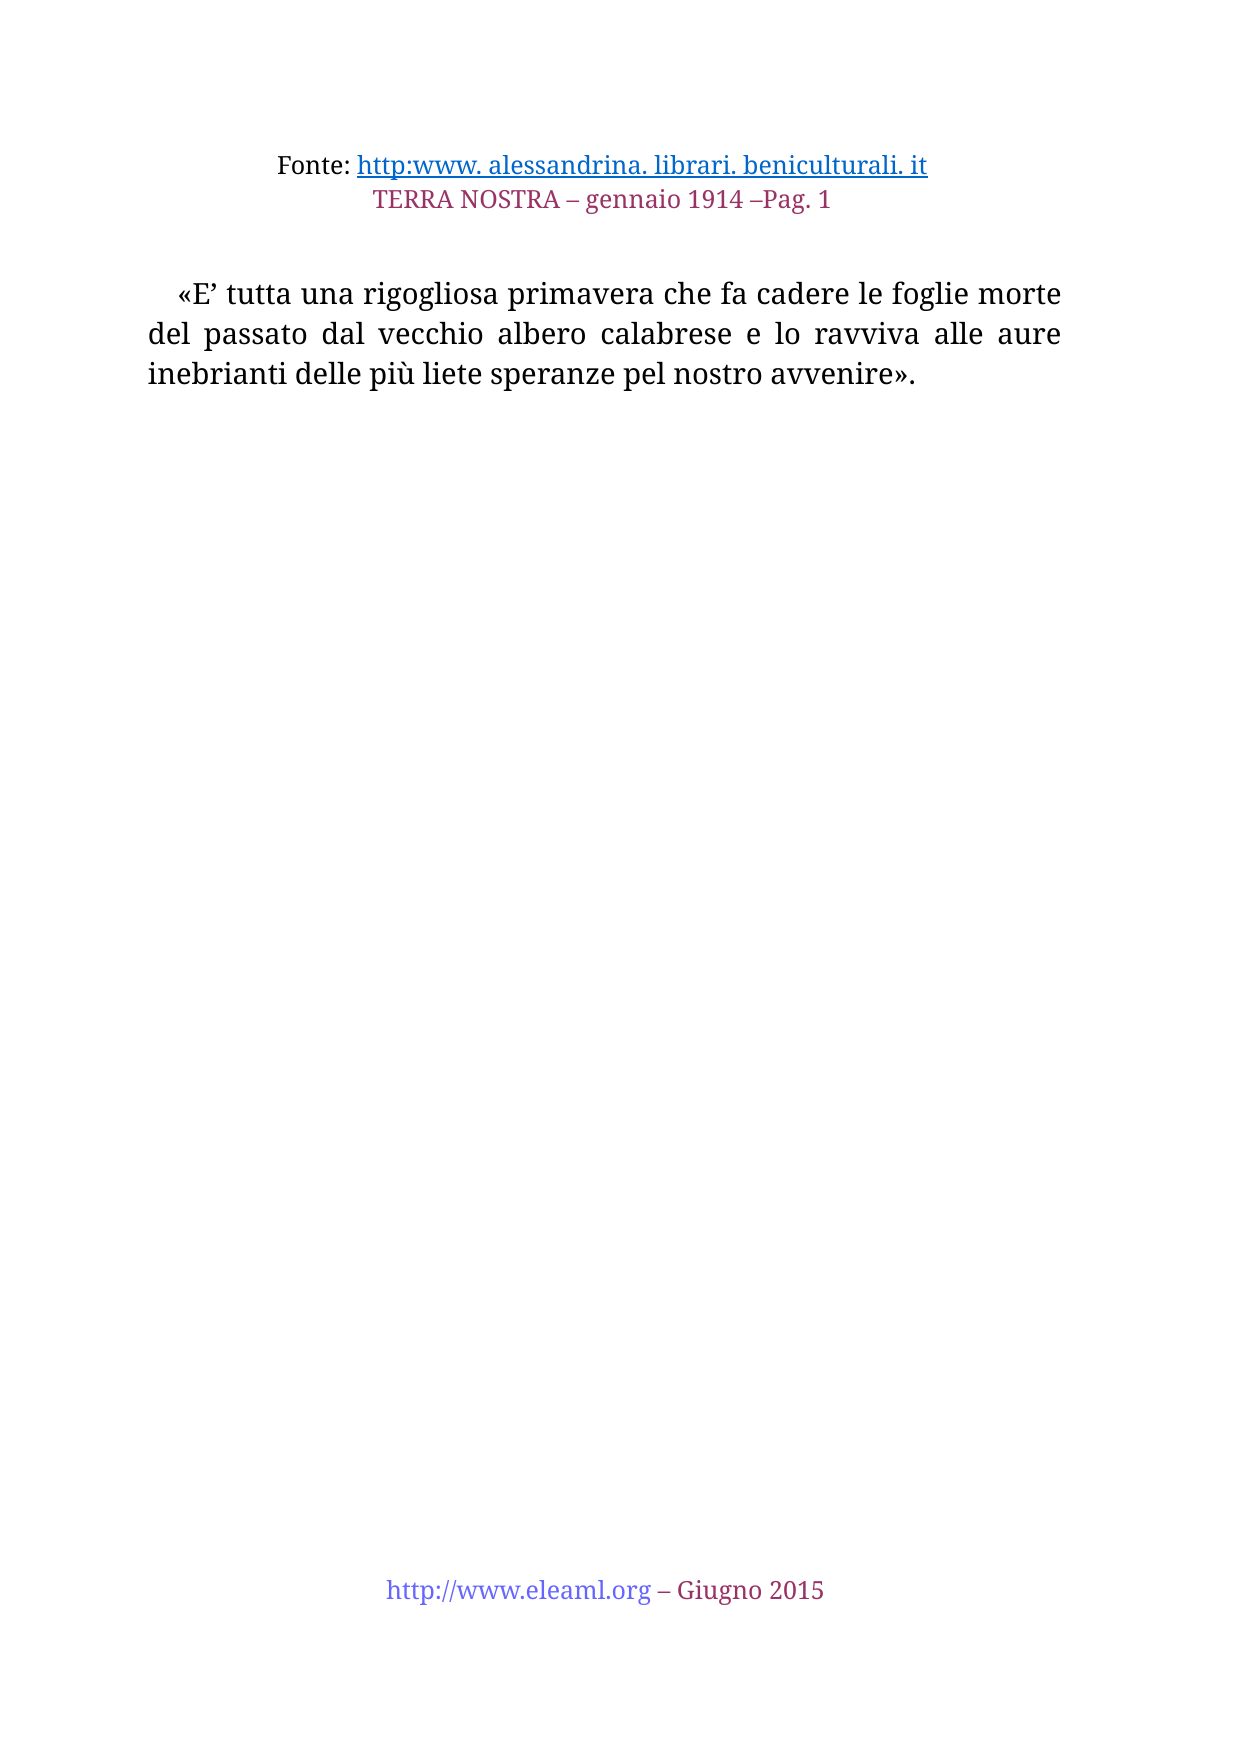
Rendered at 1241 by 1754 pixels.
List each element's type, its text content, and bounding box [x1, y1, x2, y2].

text «E’ tutta una rigogliosa primavera che fa cadere le foglie morte del passato dal vecchio albero calabrese e lo ravviva alle aure inebrianti delle più liete speranze pel nostro avvenire». [148, 274, 1063, 393]
